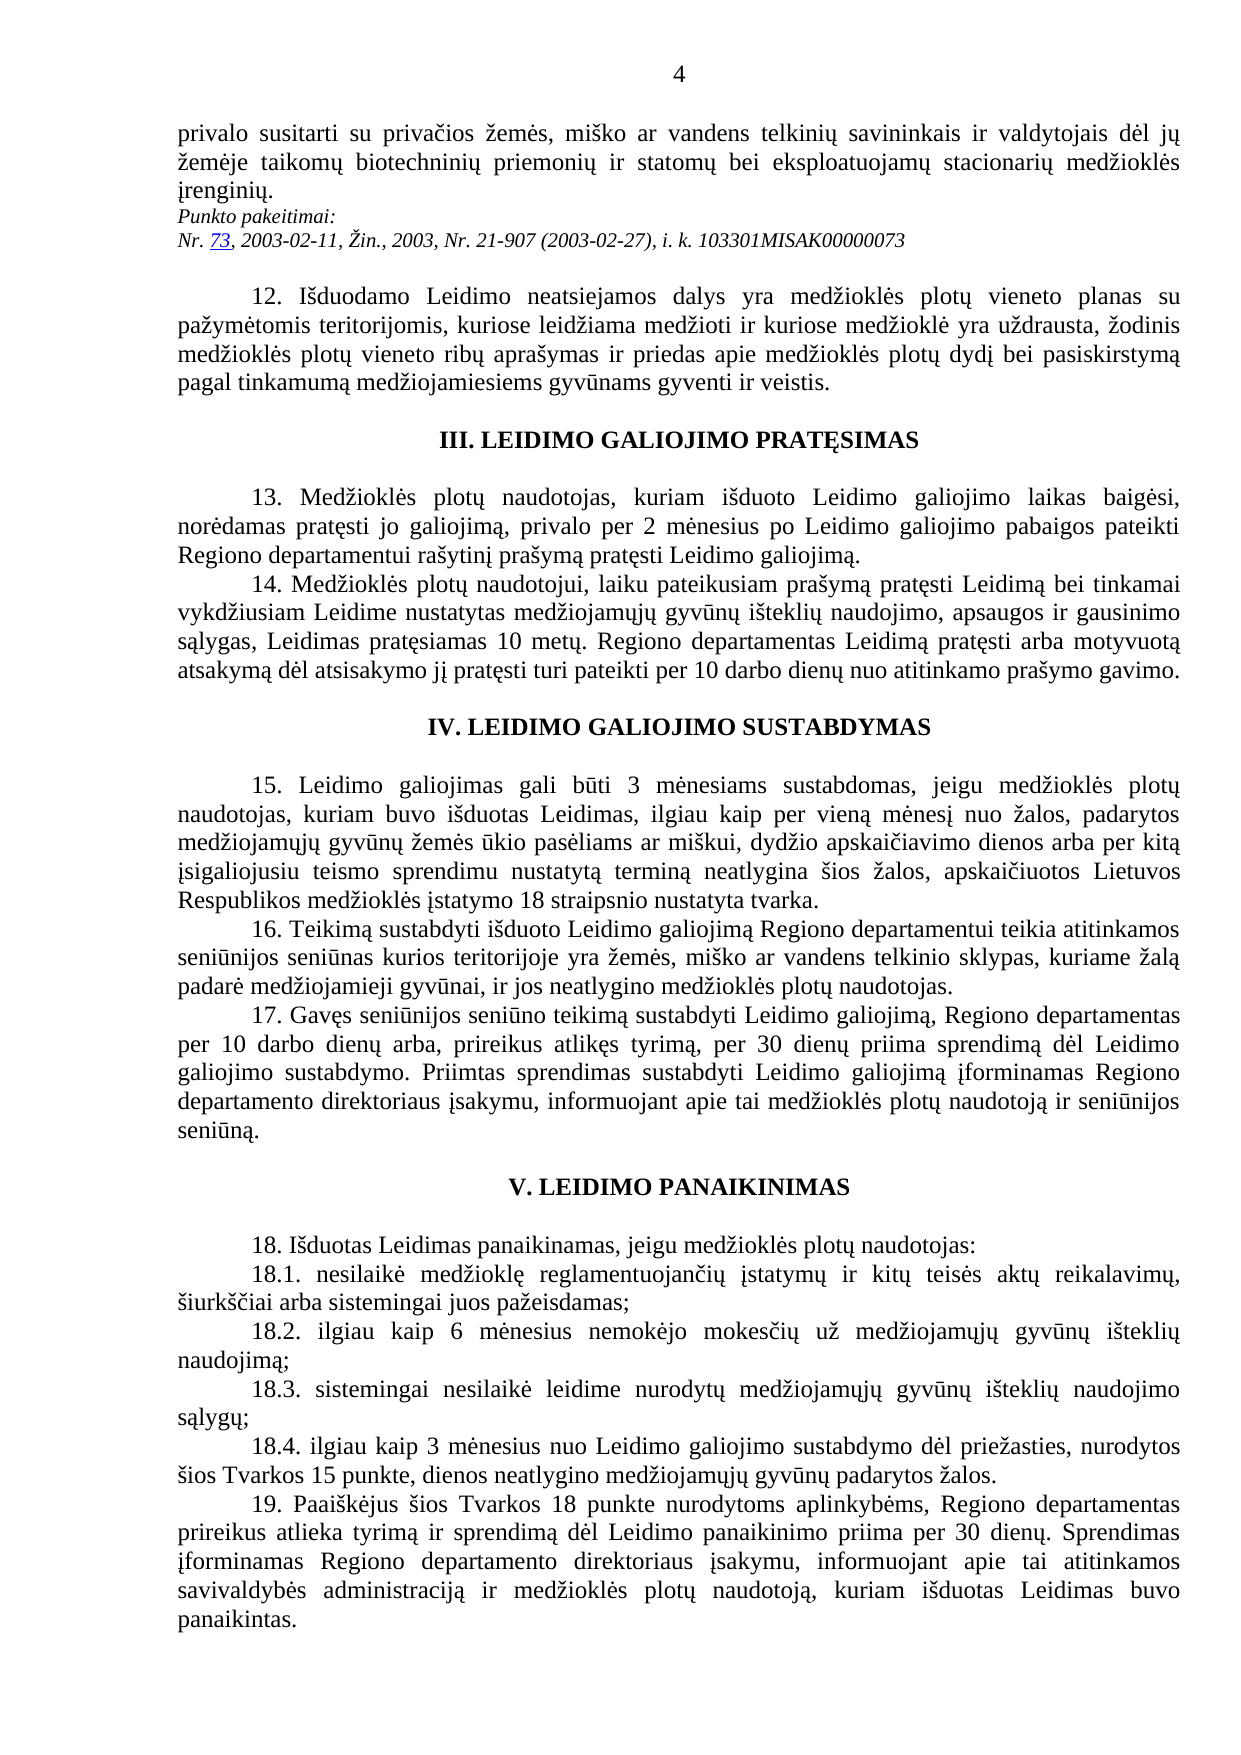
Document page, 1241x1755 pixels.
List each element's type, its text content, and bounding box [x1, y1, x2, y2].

text 18.2. ilgiau kaip 6 mėnesius nemokėjo mokesčių už medžiojamųjų gyvūnų išteklių naudojimą; [177, 1316, 1181, 1374]
text IV. Leidimo galiojimo sustabdymas [177, 712, 1181, 741]
text III. Leidimo galiojimo pratęsimas [177, 425, 1181, 454]
text 15. Leidimo galiojimas gali būti 3 mėnesiams sustabdomas, jeigu medžioklės plotų naudotojas, kuriam buvo išduotas Leidimas, ilgiau kaip per vieną mėnesį nuo žalos, padarytos medžiojamųjų gyvūnų žemės ūkio pasėliams ar miškui, dydžio apskaičiavimo dienos arba per kitą įsigaliojusiu teismo sprendimu nustatytą terminą neatlygina šios žalos, apskaičiuotos Lietuvos Respublikos medžioklės įstatymo 18 straipsnio nustatyta tvarka. [177, 770, 1181, 914]
text 17. Gavęs seniūnijos seniūno teikimą sustabdyti Leidimo galiojimą, Regiono departamentas per 10 darbo dienų arba, prireikus atlikęs tyrimą, per 30 dienų priima sprendimą dėl Leidimo galiojimo sustabdymo. Priimtas sprendimas sustabdyti Leidimo galiojimą įforminamas Regiono departamento direktoriaus įsakymu, informuojant apie tai medžioklės plotų naudotoją ir seniūnijos seniūną. [177, 1000, 1181, 1144]
text 16. Teikimą sustabdyti išduoto Leidimo galiojimą Regiono departamentui teikia atitinkamos seniūnijos seniūnas kurios teritorijoje yra žemės, miško ar vandens telkinio sklypas, kuriame žalą padarė medžiojamieji gyvūnai, ir jos neatlygino medžioklės plotų naudotojas. [177, 914, 1181, 1000]
text Punkto pakeitimai: [177, 204, 1181, 228]
text V. Leidimo panaikinimas [177, 1172, 1181, 1201]
text 18.4. ilgiau kaip 3 mėnesius nuo Leidimo galiojimo sustabdymo dėl priežasties, nurodytos šios Tvarkos 15 punkte, dienos neatlygino medžiojamųjų gyvūnų padarytos žalos. [177, 1431, 1181, 1489]
text 13. Medžioklės plotų naudotojas, kuriam išduoto Leidimo galiojimo laikas baigėsi, norėdamas pratęsti jo galiojimą, privalo per 2 mėnesius po Leidimo galiojimo pabaigos pateikti Regiono departamentui rašytinį prašymą pratęsti Leidimo galiojimą. [177, 482, 1181, 569]
text 18.1. nesilaikė medžioklę reglamentuojančių įstatymų ir kitų teisės aktų reikalavimų, šiurkščiai arba sistemingai juos pažeisdamas; [177, 1259, 1181, 1316]
text Nr. 73, 2003-02-11, Žin., 2003, Nr. 21-907 (2003-02-27), i. k. 103301MISAK00000073 [177, 228, 1181, 252]
text 14. Medžioklės plotų naudotojui, laiku pateikusiam prašymą pratęsti Leidimą bei tinkamai vykdžiusiam Leidime nustatytas medžiojamųjų gyvūnų išteklių naudojimo, apsaugos ir gausinimo sąlygas, Leidimas pratęsiamas 10 metų. Regiono departamentas Leidimą pratęsti arba motyvuotą atsakymą dėl atsisakymo jį pratęsti turi pateikti per 10 darbo dienų nuo atitinkamo prašymo gavimo. [177, 569, 1181, 684]
text privalo susitarti su privačios žemės, miško ar vandens telkinių savininkais ir valdytojais dėl jų žemėje taikomų biotechninių priemonių ir statomų bei eksploatuojamų stacionarių medžioklės įrenginių. [177, 118, 1181, 204]
text 18.3. sistemingai nesilaikė leidime nurodytų medžiojamųjų gyvūnų išteklių naudojimo sąlygų; [177, 1374, 1181, 1431]
text 19. Paaiškėjus šios Tvarkos 18 punkte nurodytoms aplinkybėms, Regiono departamentas prireikus atlieka tyrimą ir sprendimą dėl Leidimo panaikinimo priima per 30 dienų. Sprendimas įforminamas Regiono departamento direktoriaus įsakymu, informuojant apie tai atitinkamos savivaldybės administraciją ir medžioklės plotų naudotoją, kuriam išduotas Leidimas buvo panaikintas. [177, 1489, 1181, 1632]
text 18. Išduotas Leidimas panaikinamas, jeigu medžioklės plotų naudotojas: [177, 1230, 1181, 1259]
text 12. Išduodamo Leidimo neatsiejamos dalys yra medžioklės plotų vieneto planas su pažymėtomis teritorijomis, kuriose leidžiama medžioti ir kuriose medžioklė yra uždrausta, žodinis medžioklės plotų vieneto ribų aprašymas ir priedas apie medžioklės plotų dydį bei pasiskirstymą pagal tinkamumą medžiojamiesiems gyvūnams gyventi ir veistis. [177, 281, 1181, 396]
